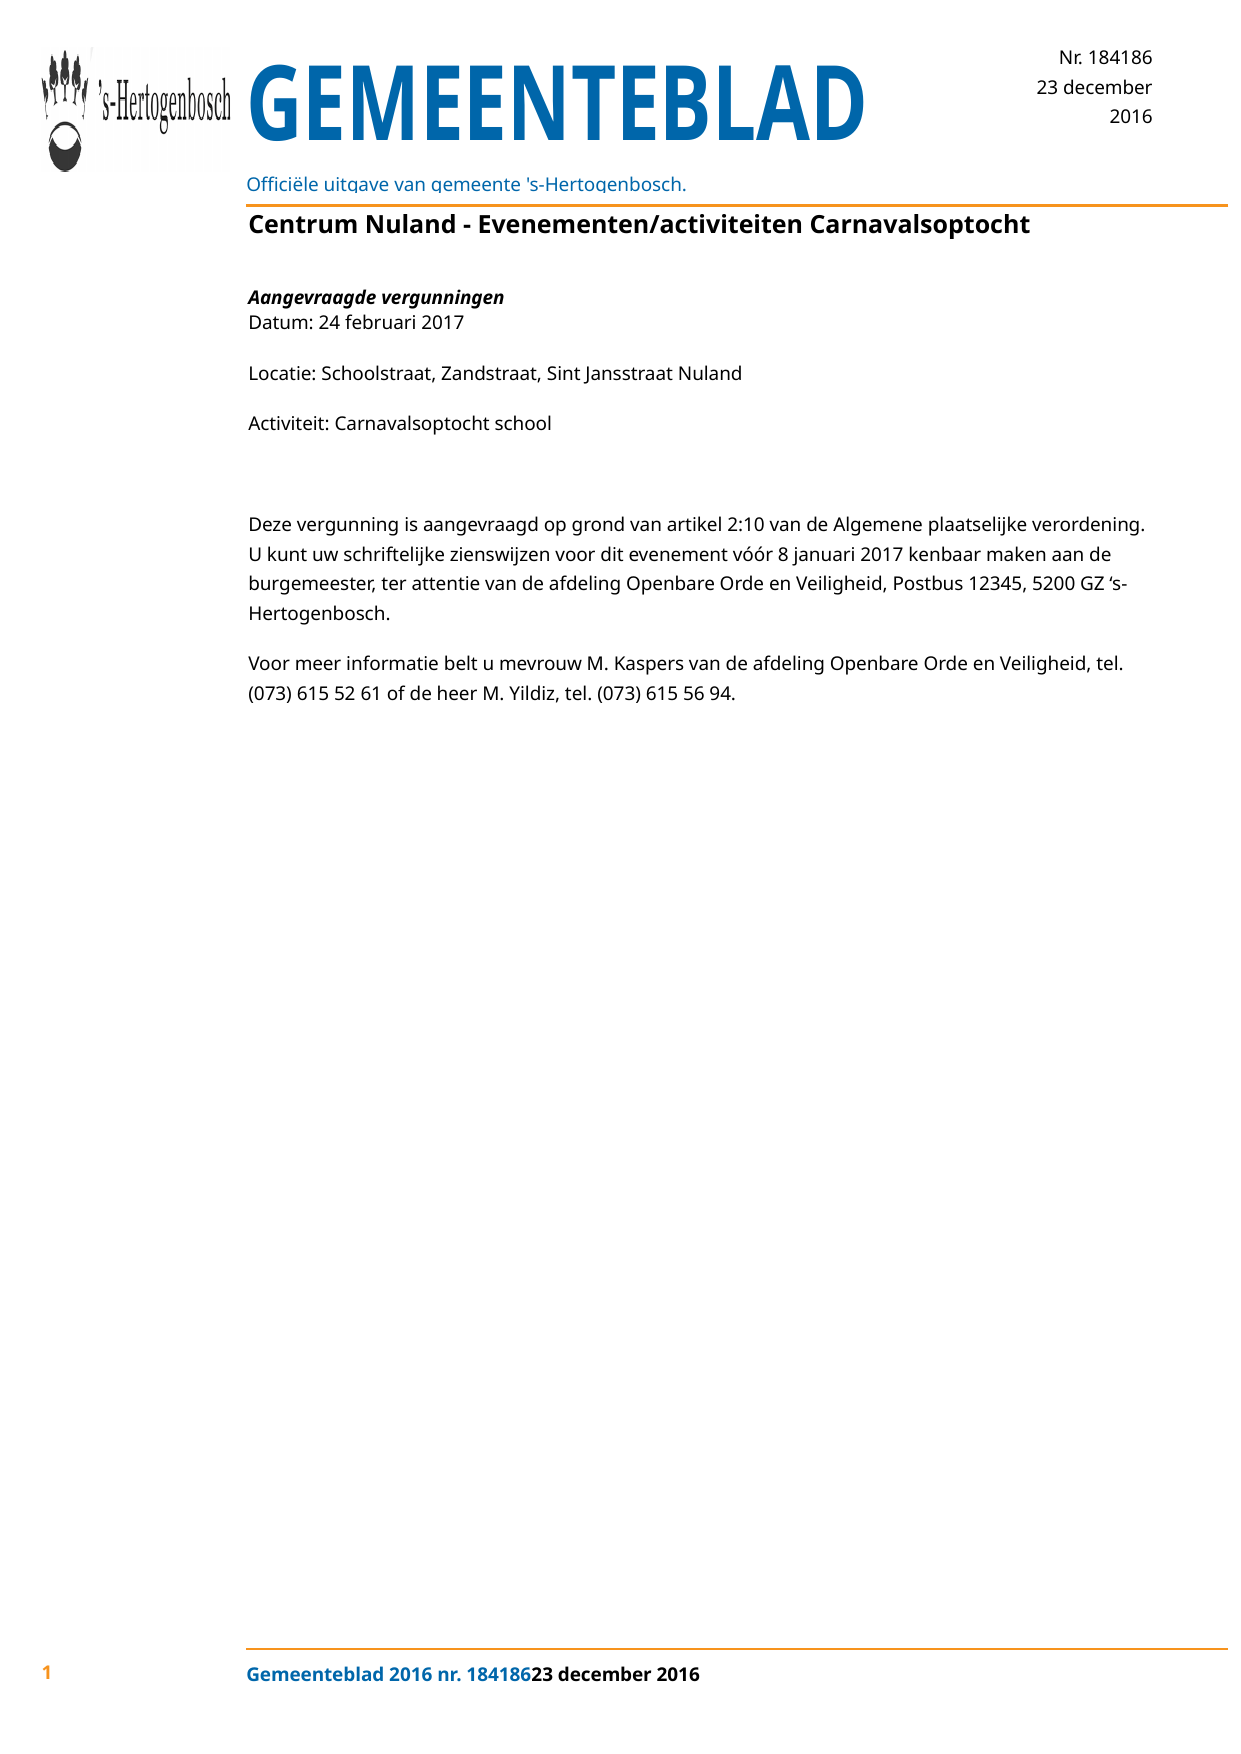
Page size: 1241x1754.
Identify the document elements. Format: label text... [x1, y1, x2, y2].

text Aangevraagde vergunningen [248, 284, 1152, 309]
text Voor meer informatie belt u mevrouw M. Kaspers van de afdeling Openbare Orde en Veiligheid, tel. (073) 615 52 61 of de heer M. Yildiz, tel. (073) 615 56 94. [248, 650, 1152, 706]
text Locatie: Schoolstraat, Zandstraat, Sint Jansstraat Nuland [248, 360, 1152, 386]
text Datum: 24 februari 2017 [248, 309, 1152, 335]
text Centrum Nuland - Evenementen/activiteiten Carnavalsoptocht [248, 207, 1152, 241]
picture [41, 47, 231, 172]
text Activiteit: Carnavalsoptocht school [248, 410, 1152, 436]
text Deze vergunning is aangevraagd op grond van artikel 2:10 van de Algemene plaatselijke verordening. U kunt uw schriftelijke zienswijzen voor dit evenement vóór 8 januari 2017 kenbaar maken aan de burgemeester, ter attentie van de afdeling Openbare Orde en Veiligheid, Postbus 12345, 5200 GZ ‘s-Hertogenbosch. [248, 511, 1152, 626]
